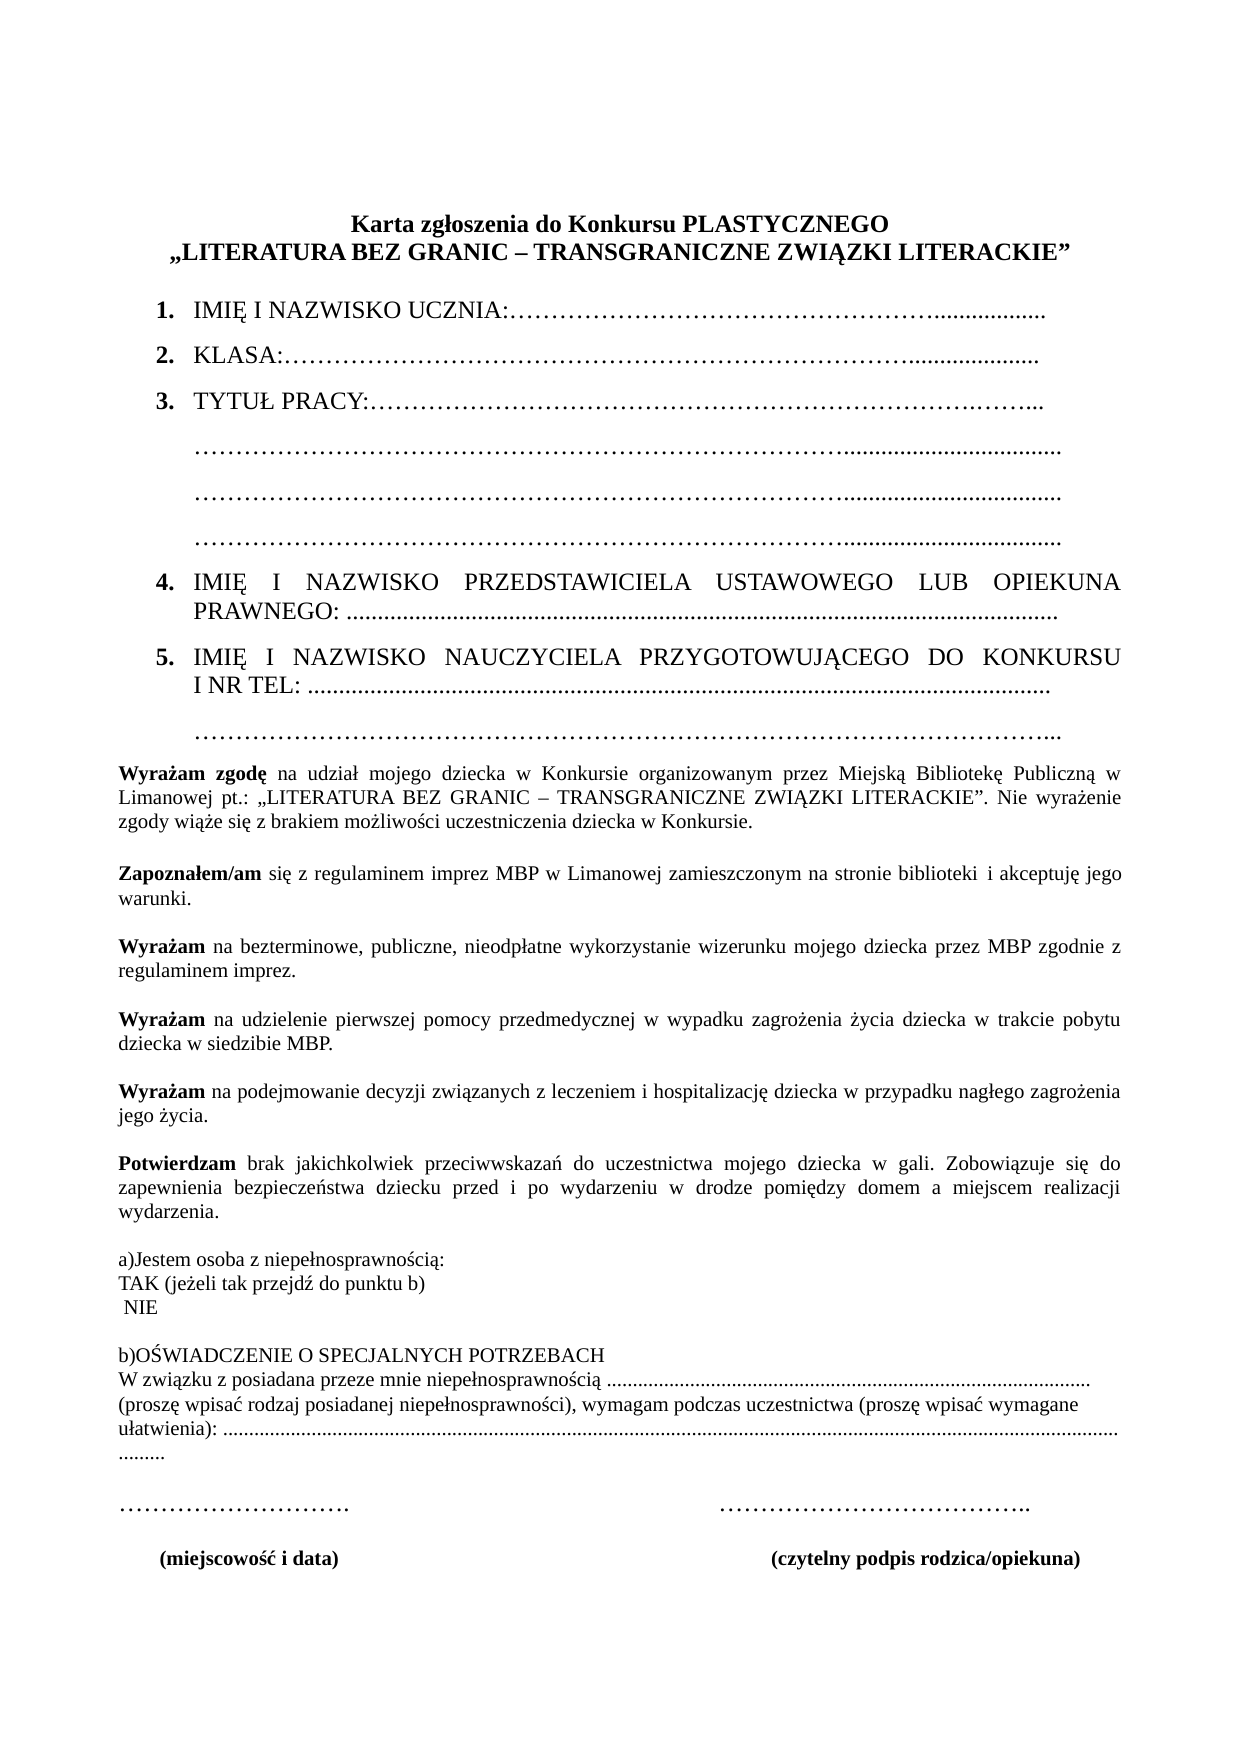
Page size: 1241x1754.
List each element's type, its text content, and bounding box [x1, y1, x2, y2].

text Wyrażam na bezterminowe, publiczne, nieodpłatne wykorzystanie wizerunku mojego dziecka przez MBP zgodnie z regulaminem imprez. [118, 934, 1122, 982]
list IMIĘ I NAZWISKO PRZEDSTAWICIELA USTAWOWEGO LUB OPIEKUNA PRAWNEGO: .................................................................................................................. [156, 567, 1122, 625]
text ………………………. ……………………………….. [118, 1488, 1122, 1516]
list ……………………………………………………………………................................... [193, 522, 1122, 551]
list …………………………………………………………………………………………... [193, 716, 1122, 744]
text b)OŚWIADCZENIE O SPECJALNYCH POTRZEBACH [118, 1343, 1122, 1367]
text TAK (jeżeli tak przejdź do punktu b) [118, 1271, 1122, 1295]
list IMIĘ I NAZWISKO UCZNIA:…………………………………………….................. [156, 295, 1122, 324]
list ……………………………………………………………………................................... [193, 477, 1122, 505]
text (miejscowość i data) (czytelny podpis rodzica/opiekuna) [118, 1546, 1122, 1570]
text Karta zgłoszenia do Konkursu PLASTYCZNEGO [118, 209, 1122, 237]
list TYTUŁ PRACY:……………………………………………………………….……... [156, 386, 1122, 414]
list KLASA:…………………………………………………………………..................... [156, 340, 1122, 369]
text Zapoznałem/am się z regulaminem imprez MBP w Limanowej zamieszczonym na stronie biblioteki i akceptuję jego warunki. [118, 857, 1122, 910]
text Wyrażam na podejmowanie decyzji związanych z leczeniem i hospitalizację dziecka w przypadku nagłego zagrożenia jego życia. [118, 1079, 1122, 1127]
list ……………………………………………………………………................................... [193, 431, 1122, 460]
text NIE [118, 1295, 1122, 1319]
list IMIĘ I NAZWISKO NAUCZYCIELA PRZYGOTOWUJĄCEGO DO KONKURSU I NR TEL: ....................................................................................................................... [156, 642, 1122, 699]
text Wyrażam na udzielenie pierwszej pomocy przedmedycznej w wypadku zagrożenia życia dziecka w trakcie pobytu dziecka w siedzibie MBP. [118, 1006, 1122, 1054]
text W związku z posiadana przeze mnie niepełnosprawnością .............................................................................................(proszę wpisać rodzaj posiadanej niepełnosprawności), wymagam podczas uczestnictwa (proszę wpisać wymagane ułatwienia): ..................................................................................................................................................................................... [118, 1367, 1122, 1464]
text Potwierdzam brak jakichkolwiek przeciwwskazań do uczestnictwa mojego dziecka w gali. Zobowiązuje się do zapewnienia bezpieczeństwa dziecku przed i po wydarzeniu w drodze pomiędzy domem a miejscem realizacji wydarzenia. [118, 1151, 1122, 1223]
text „LITERATURA BEZ GRANIC – TRANSGRANICZNE ZWIĄZKI LITERACKIE” [118, 237, 1122, 266]
text Wyrażam zgodę na udział mojego dziecka w Konkursie organizowanym przez Miejską Bibliotekę Publiczną w Limanowej pt.: „LITERATURA BEZ GRANIC – TRANSGRANICZNE ZWIĄZKI LITERACKIE”. Nie wyrażenie zgody wiąże się z brakiem możliwości uczestniczenia dziecka w Konkursie. [118, 761, 1122, 833]
text a)Jestem osoba z niepełnosprawnością: [118, 1247, 1122, 1271]
